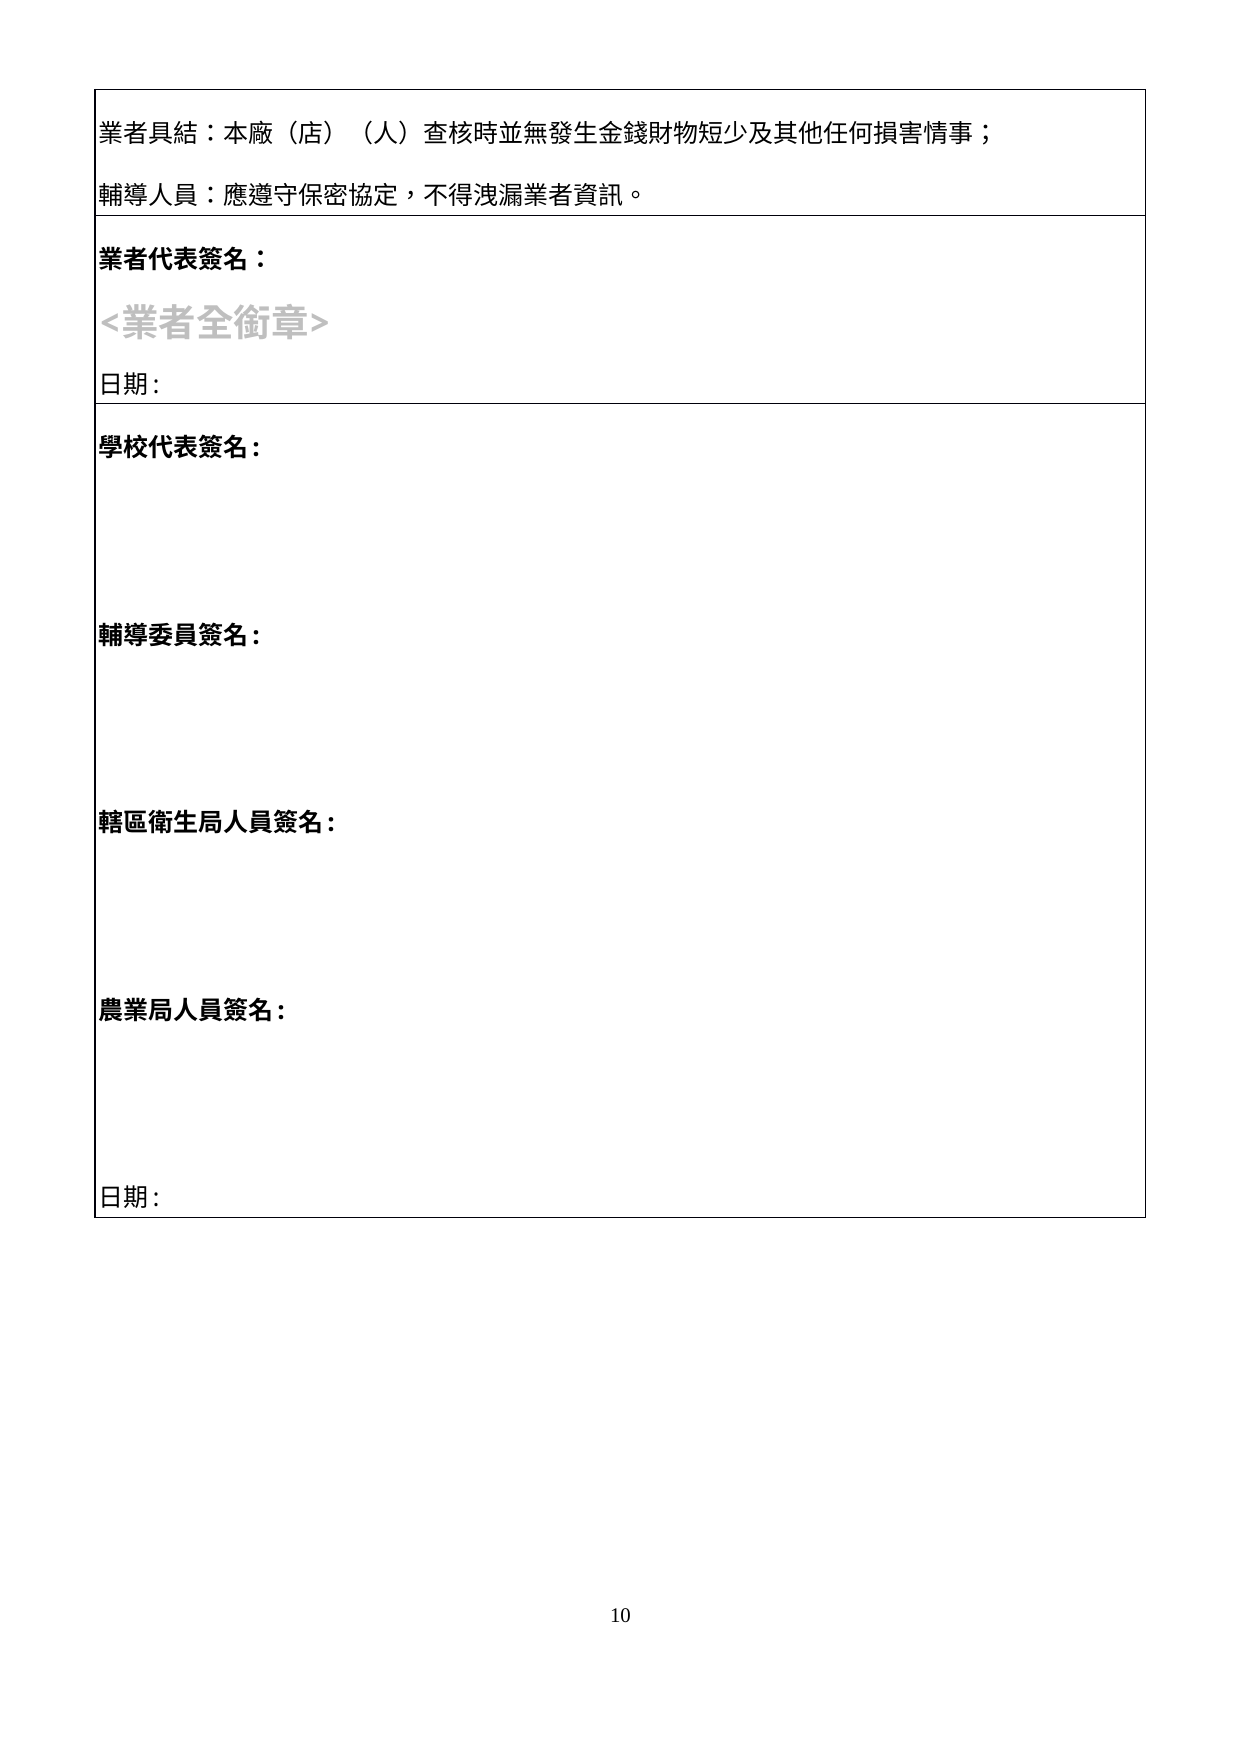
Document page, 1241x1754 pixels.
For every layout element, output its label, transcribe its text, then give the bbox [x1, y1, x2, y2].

table_cell 業者具結：本廠（店）（人）查核時並無發生金錢財物短少及其他任何損害情事； 輔導人員：應遵守保密協定，不得洩漏業者資訊。 [96, 90, 1145, 215]
table_cell 業者代表簽名： <業者全銜章> 日期: [96, 216, 1145, 403]
table_cell 學校代表簽名: 輔導委員簽名: 轄區衛生局人員簽名: 農業局人員簽名: 日期: [96, 404, 1145, 1217]
